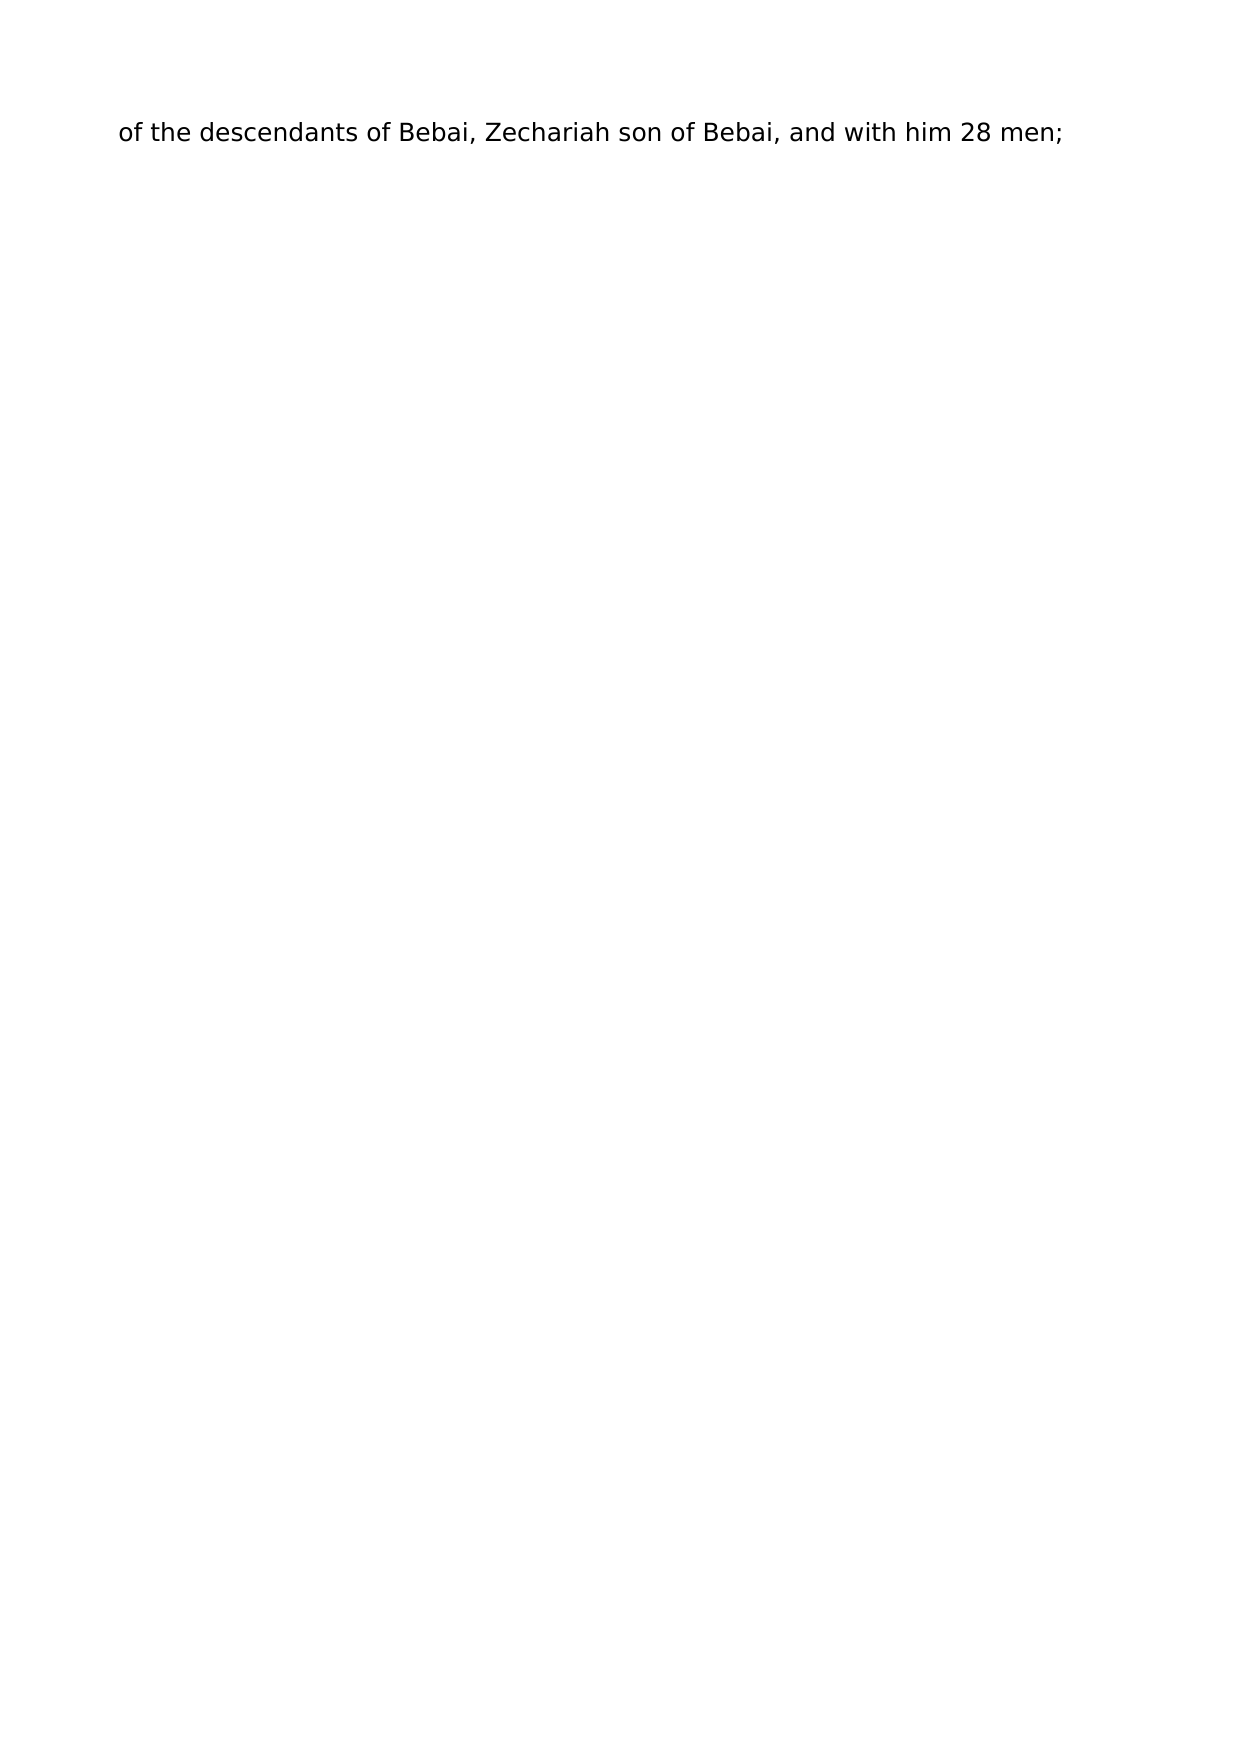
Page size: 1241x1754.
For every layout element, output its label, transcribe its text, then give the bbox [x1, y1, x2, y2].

text of the descendants of Bebai, Zechariah son of Bebai, and with him 28 men; [118, 118, 1122, 147]
